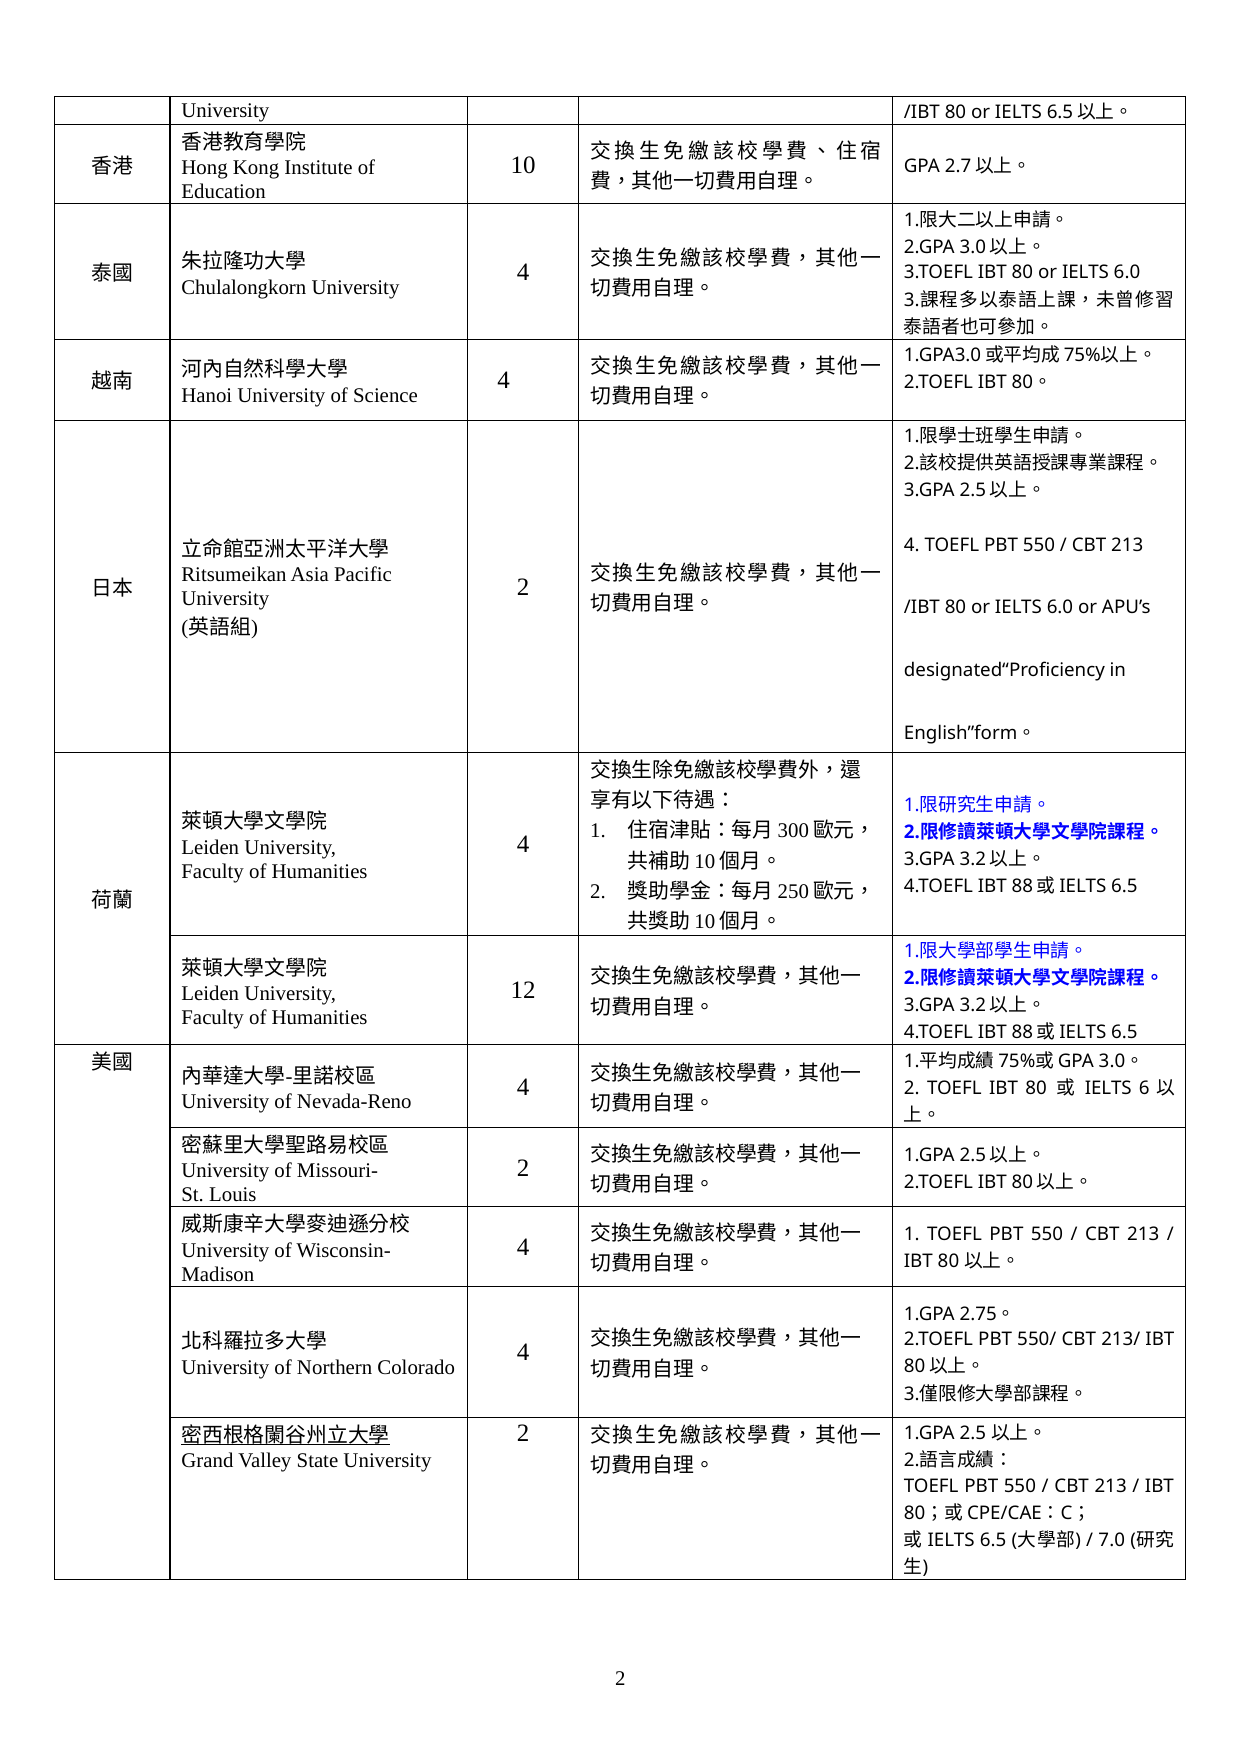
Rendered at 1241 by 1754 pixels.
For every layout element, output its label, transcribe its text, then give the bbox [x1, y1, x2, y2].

table_cell 香港教育學院 Hong Kong Institute of Education [171, 125, 467, 203]
table_cell 萊頓大學文學院 Leiden University, Faculty of Humanities [171, 753, 467, 934]
table_cell [468, 97, 578, 124]
table_cell 日本 [55, 421, 169, 752]
table_cell 交換生免繳該校學費，其他一切費用自理。 [579, 1418, 892, 1579]
table_cell 威斯康辛大學麥迪遜分校 University of Wisconsin-Madison [171, 1207, 467, 1286]
table_cell 1.GPA 2.75。 2.TOEFL PBT 550/ CBT 213/ IBT 80以上。 3.僅限修大學部課程。 [893, 1287, 1185, 1417]
table_cell 密西根格闌谷州立大學 Grand Valley State University [171, 1418, 467, 1579]
table_cell 交換生免繳該校學費，其他一切費用自理。 [579, 421, 892, 752]
table_cell GPA 2.7以上。 [893, 125, 1185, 203]
table_cell 北科羅拉多大學 University of Northern Colorado [171, 1287, 467, 1417]
table_cell 1.限學士班學生申請。 2.該校提供英語授課專業課程。 3.GPA 2.5以上。 4. TOEFL PBT 550 / CBT 213 /IBT 80 or IELTS 6.0 or APU’s designated“Proficiency in English”form。 [893, 421, 1185, 752]
table_cell 河內自然科學大學 Hanoi University of Science [171, 340, 467, 419]
table_cell 立命館亞洲太平洋大學 Ritsumeikan Asia Pacific University (英語組) [171, 421, 467, 752]
table_cell 交換生免繳該校學費，其他一切費用自理。 [579, 936, 892, 1044]
table_cell [55, 97, 169, 124]
table_cell 交換生免繳該校學費，其他一切費用自理。 [579, 1287, 892, 1417]
table_cell 1.限大二以上申請。 2.GPA 3.0以上。 3.TOEFL IBT 80 or IELTS 6.0 3.課程多以泰語上課，未曾修習泰語者也可參加。 [893, 204, 1185, 339]
table_cell /IBT 80 or IELTS 6.5以上。 [893, 97, 1185, 124]
table_cell 密蘇里大學聖路易校區 University of Missouri- St. Louis [171, 1128, 467, 1206]
table_cell 2 [468, 1418, 578, 1579]
table_cell 1.限大學部學生申請。 2.限修讀萊頓大學文學院課程。 3.GPA 3.2以上。 4.TOEFL IBT 88或IELTS 6.5 [893, 936, 1185, 1044]
table_cell 交換生免繳該校學費，其他一切費用自理。 [579, 1207, 892, 1286]
table_cell 越南 [55, 340, 169, 419]
table_cell 1. TOEFL PBT 550 / CBT 213 / IBT 80 以上。 [893, 1207, 1185, 1286]
table_cell 泰國 [55, 204, 169, 339]
table_cell 萊頓大學文學院 Leiden University, Faculty of Humanities [171, 936, 467, 1044]
table_cell 香港 [55, 125, 169, 203]
table_cell 1.GPA 2.5 以上。 2.語言成績： TOEFL PBT 550 / CBT 213 / IBT 80；或 CPE/CAE：C； 或 IELTS 6.5 (大學部) / 7.0 (研究生) [893, 1418, 1185, 1579]
table_cell 美國 [55, 1045, 169, 1579]
table_cell 2 [468, 1128, 578, 1206]
table_cell 4 [468, 1045, 578, 1127]
table_cell University [171, 97, 467, 124]
table_cell 4 [468, 753, 578, 934]
table_cell 朱拉隆功大學 Chulalongkorn University [171, 204, 467, 339]
table_cell [579, 97, 892, 124]
table_cell 4 [468, 340, 578, 419]
table_cell 12 [468, 936, 578, 1044]
table_cell 4 [468, 1207, 578, 1286]
table_cell 交換生免繳該校學費，其他一切費用自理。 [579, 204, 892, 339]
table_cell 1.限研究生申請。 2.限修讀萊頓大學文學院課程。 3.GPA 3.2以上。 4.TOEFL IBT 88或IELTS 6.5 [893, 753, 1185, 934]
table_cell 4 [468, 1287, 578, 1417]
table_cell 1.平均成績75%或GPA 3.0。 2. TOEFL IBT 80 或 IELTS 6以上。 [893, 1045, 1185, 1127]
table_cell 交換生免繳該校學費、住宿費，其他一切費用自理。 [579, 125, 892, 203]
table_cell 交換生除免繳該校學費外，還享有以下待遇： 住宿津貼：每月300歐元，共補助10個月。 獎助學金：每月250歐元，共獎助10個月。 [579, 753, 892, 934]
table_cell 1.GPA 2.5以上。 2.TOEFL IBT 80以上。 [893, 1128, 1185, 1206]
table_cell 荷蘭 [55, 753, 169, 1044]
table_cell 交換生免繳該校學費，其他一切費用自理。 [579, 1045, 892, 1127]
table_cell 交換生免繳該校學費，其他一切費用自理。 [579, 340, 892, 419]
table_cell 內華達大學-里諾校區 University of Nevada-Reno [171, 1045, 467, 1127]
table_cell 交換生免繳該校學費，其他一切費用自理。 [579, 1128, 892, 1206]
table_cell 10 [468, 125, 578, 203]
table_cell 4 [468, 204, 578, 339]
table_cell 2 [468, 421, 578, 752]
table_cell 1.GPA3.0或平均成75%以上。 2.TOEFL IBT 80。 [893, 340, 1185, 419]
